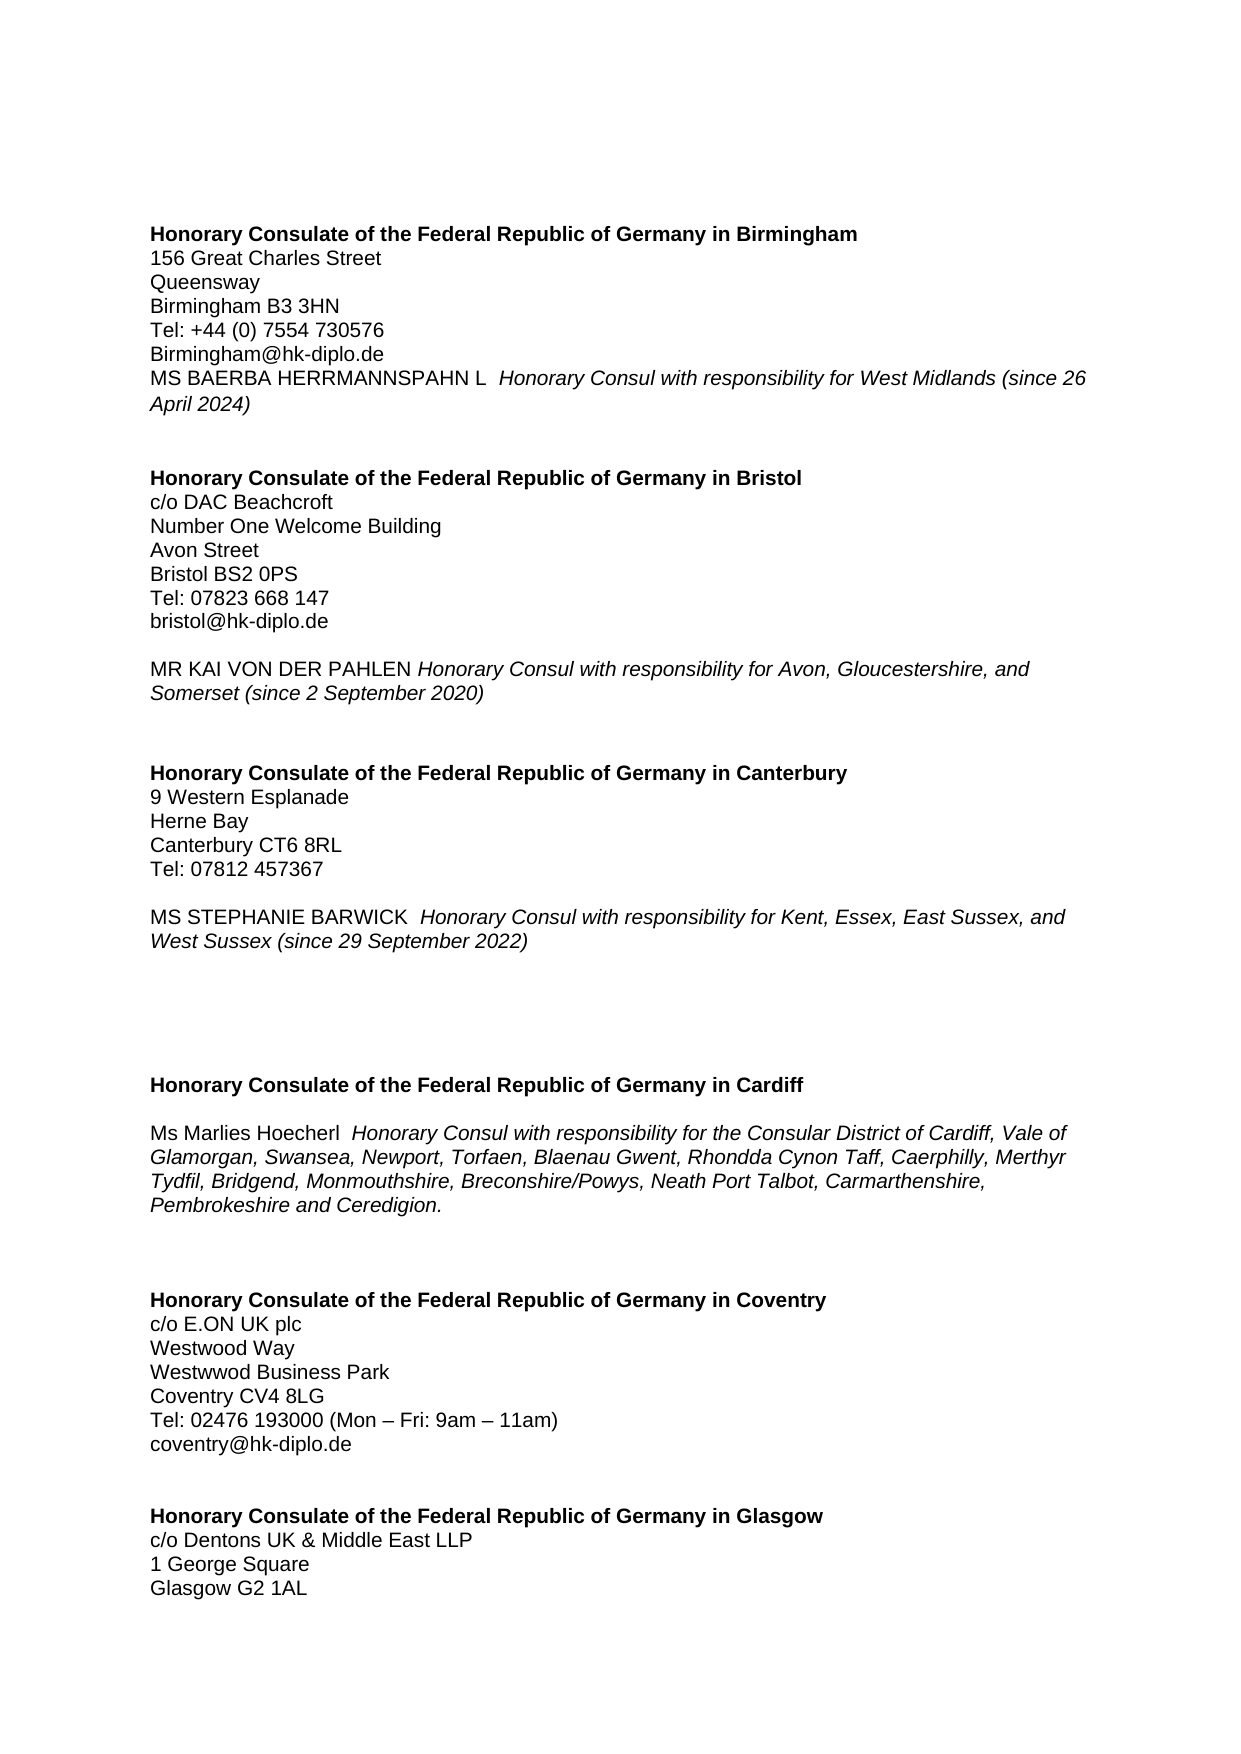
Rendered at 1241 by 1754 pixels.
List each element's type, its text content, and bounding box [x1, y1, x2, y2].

text 156 Great Charles Street [150, 246, 1090, 270]
text Avon Street [150, 537, 1090, 561]
text Honorary Consulate of the Federal Republic of Germany in Coventry [150, 1288, 1090, 1312]
text bristol@hk-diplo.de [150, 609, 1090, 633]
text Birmingham@hk-diplo.de [150, 342, 1090, 366]
text Honorary Consulate of the Federal Republic of Germany in Canterbury [150, 761, 1090, 785]
text Tel: 07812 457367 [150, 857, 1090, 881]
text Tel: 02476 193000 (Mon – Fri: 9am – 11am) [150, 1408, 1090, 1432]
text Westwwod Business Park [150, 1360, 1090, 1384]
text Honorary Consulate of the Federal Republic of Germany in Glasgow [150, 1504, 1090, 1528]
text MS STEPHANIE BARWICK Honorary Consul with responsibility for Kent, Essex, East Sussex, and West Sussex (since 29 September 2022) [150, 905, 1090, 953]
text Herne Bay [150, 809, 1090, 833]
text Ms Marlies Hoecherl Honorary Consul with responsibility for the Consular District of Cardiff, Vale of Glamorgan, Swansea, Newport, Torfaen, Blaenau Gwent, Rhondda Cynon Taff, Caerphilly, Merthyr Tydfil, Bridgend, Monmouthshire, Breconshire/Powys, Neath Port Talbot, Carmarthenshire, Pembrokeshire and Ceredigion. [150, 1121, 1090, 1216]
text c/o E.ON UK plc [150, 1312, 1090, 1336]
text Honorary Consulate of the Federal Republic of Germany in Birmingham [150, 222, 1090, 246]
text MR KAI VON DER PAHLEN Honorary Consul with responsibility for Avon, Gloucestershire, and Somerset (since 2 September 2020) [150, 657, 1090, 705]
text Glasgow G2 1AL [150, 1576, 1090, 1600]
text Tel: +44 (0) 7554 730576 [150, 318, 1090, 342]
text Number One Welcome Building [150, 513, 1090, 537]
text c/o Dentons UK & Middle East LLP [150, 1528, 1090, 1552]
text c/o DAC Beachcroft [150, 489, 1090, 513]
text Canterbury CT6 8RL [150, 833, 1090, 857]
text MS BAERBA HERRMANNSPAHN L Honorary Consul with responsibility for West Midlands (since 26 April 2024) [150, 366, 1090, 418]
text Westwood Way [150, 1336, 1090, 1360]
text Honorary Consulate of the Federal Republic of Germany in Bristol [150, 466, 1090, 489]
text 1 George Square [150, 1552, 1090, 1576]
text 9 Western Esplanade [150, 785, 1090, 809]
text Queensway [150, 270, 1090, 294]
text Tel: 07823 668 147 [150, 585, 1090, 609]
text Coventry CV4 8LG [150, 1384, 1090, 1408]
text Honorary Consulate of the Federal Republic of Germany in Cardiff [150, 1073, 1090, 1097]
text Birmingham B3 3HN [150, 294, 1090, 318]
text Bristol BS2 0PS [150, 561, 1090, 585]
text coventry@hk-diplo.de [150, 1432, 1090, 1456]
